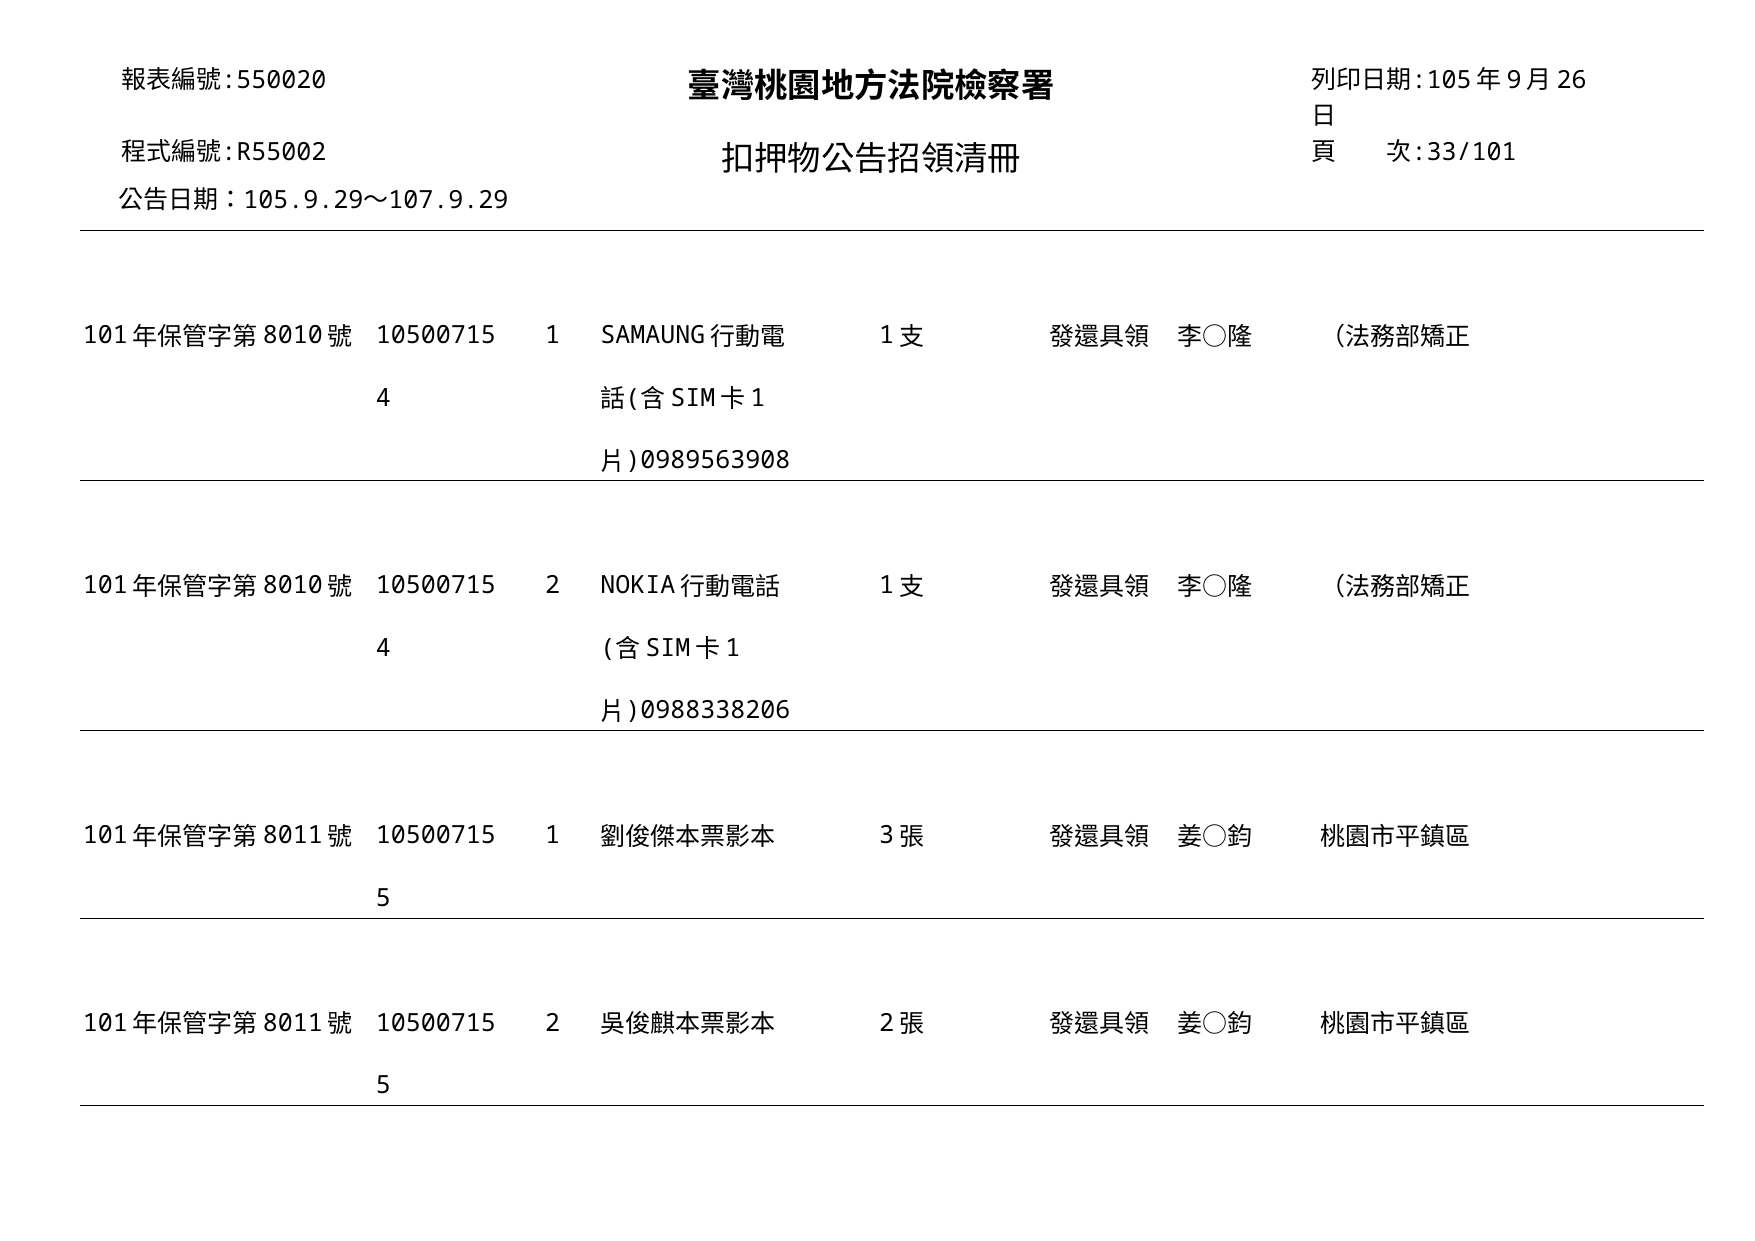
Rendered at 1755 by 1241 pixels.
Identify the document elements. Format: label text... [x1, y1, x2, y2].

table_cell 105007155 [373, 919, 507, 1105]
table_cell 3張 [808, 731, 927, 917]
table_cell （法務部矯正 [1317, 481, 1575, 730]
table_cell 劉俊傑本票影本 [597, 731, 807, 917]
table_cell 101年保管字第8011號 [80, 919, 373, 1105]
table_cell 桃園市平鎮區 [1317, 919, 1575, 1105]
table_cell 105007154 [373, 231, 507, 480]
table_cell [1575, 731, 1704, 917]
table_cell 1 [507, 231, 597, 480]
table_cell 101年保管字第8010號 [80, 231, 373, 480]
table_cell [927, 481, 1046, 730]
table_cell （法務部矯正 [1317, 231, 1575, 480]
table_cell 姜○鈞 [1175, 731, 1317, 917]
table_cell 2 [507, 919, 597, 1105]
table_cell 1 [507, 731, 597, 917]
table_cell 姜○鈞 [1175, 919, 1317, 1105]
table_cell [927, 731, 1046, 917]
table_cell 發還具領 [1046, 919, 1175, 1105]
table_cell 1支 [808, 231, 927, 480]
table_cell 101年保管字第8011號 [80, 731, 373, 917]
table_cell 101年保管字第8010號 [80, 481, 373, 730]
table_cell SAMAUNG行動電話(含SIM卡1片)0989563908 [597, 231, 807, 480]
table_cell 發還具領 [1046, 231, 1175, 480]
table_cell 桃園市平鎮區 [1317, 731, 1575, 917]
table_cell 1支 [808, 481, 927, 730]
table_cell [1575, 231, 1704, 480]
table_cell 105007155 [373, 731, 507, 917]
table_cell 李○隆 [1175, 231, 1317, 480]
table_cell NOKIA行動電話(含SIM卡1片)0988338206 [597, 481, 807, 730]
table_cell [1575, 919, 1704, 1105]
table_cell [927, 919, 1046, 1105]
table_cell 105007154 [373, 481, 507, 730]
table_cell [1575, 481, 1704, 730]
table_cell [927, 231, 1046, 480]
table_cell 2 [507, 481, 597, 730]
table_cell 李○隆 [1175, 481, 1317, 730]
table_cell 發還具領 [1046, 731, 1175, 917]
table_cell 吳俊麒本票影本 [597, 919, 807, 1105]
table_cell 2張 [808, 919, 927, 1105]
table_cell 發還具領 [1046, 481, 1175, 730]
